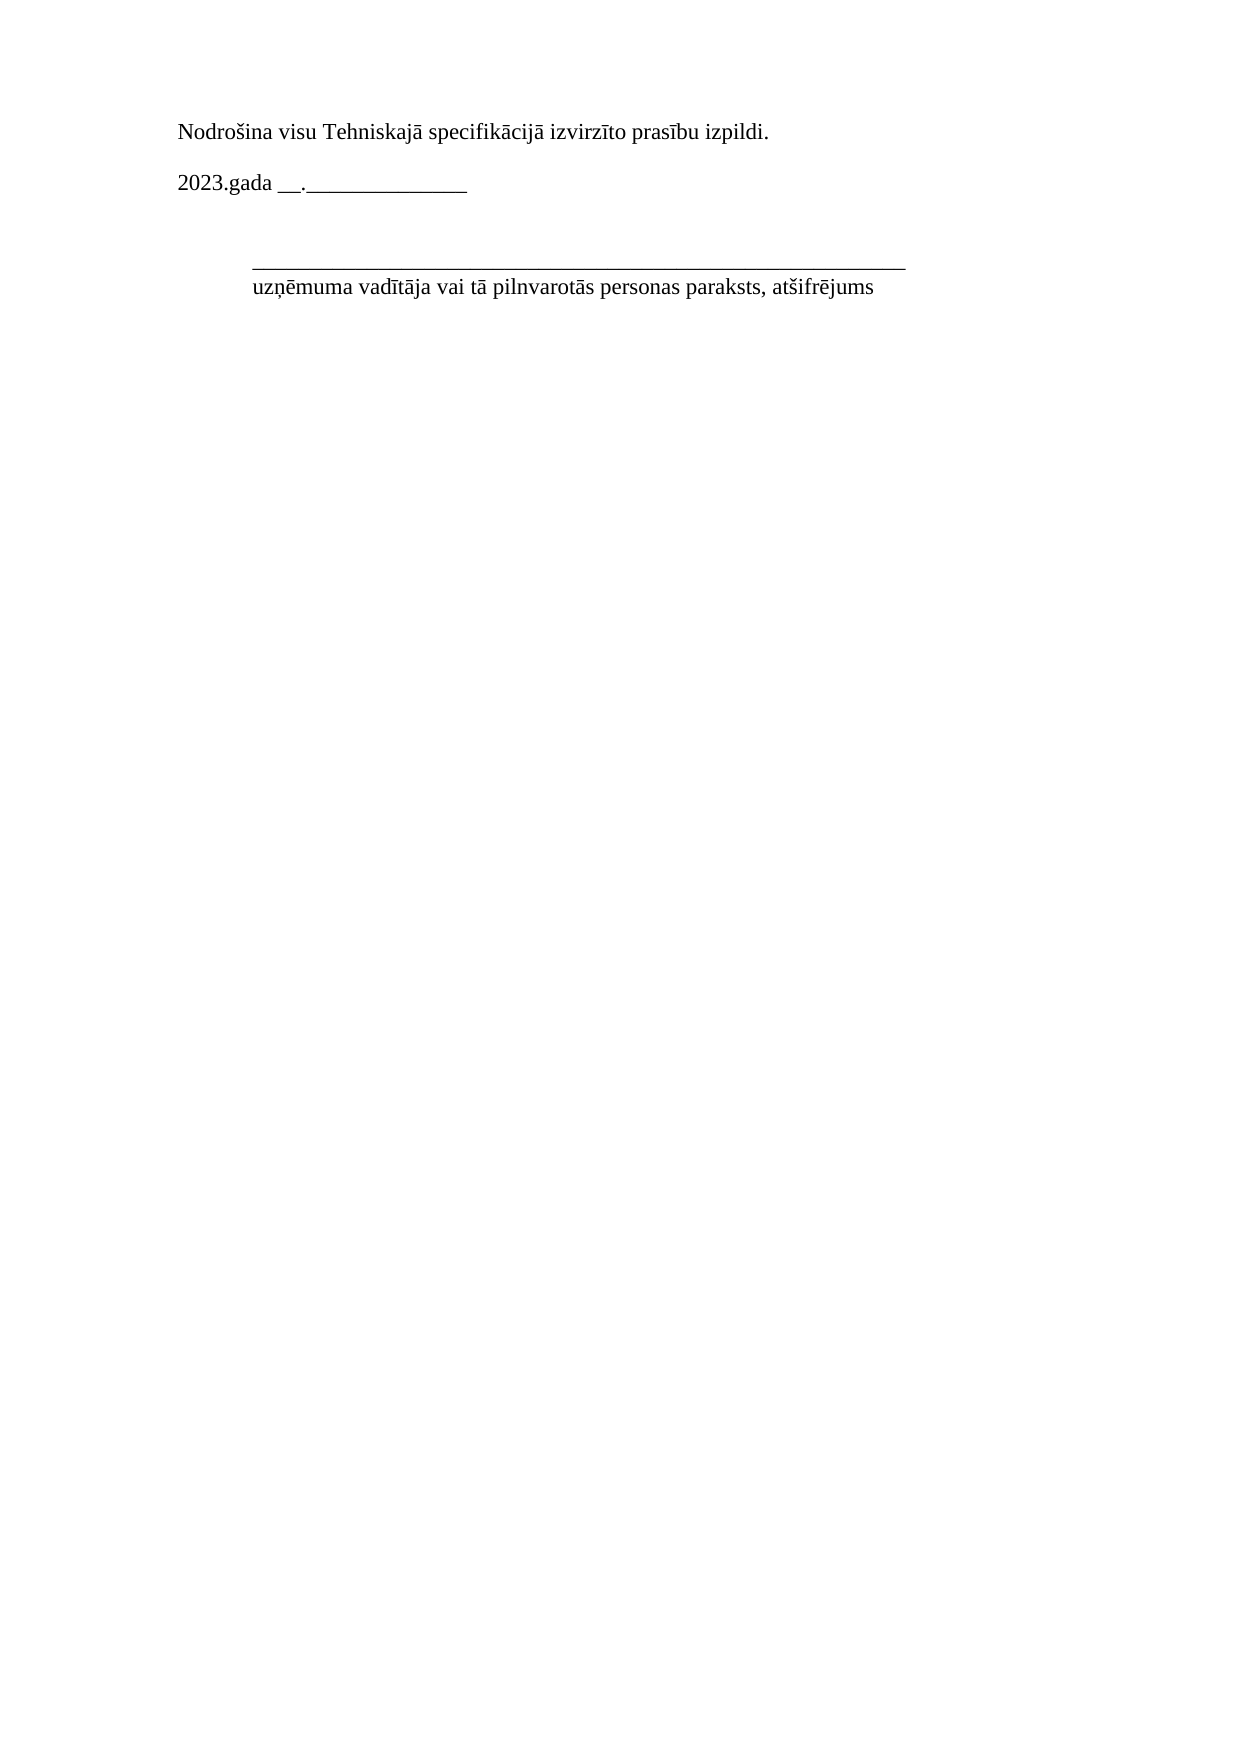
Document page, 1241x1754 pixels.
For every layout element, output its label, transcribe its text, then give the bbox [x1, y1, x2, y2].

text Nodrošina visu Tehniskajā specifikācijā izvirzīto prasību izpildi. [177, 118, 1122, 144]
text 2023.gada __.______________ [177, 169, 1122, 196]
text _________________________________________________________ uzņēmuma vadītāja vai tā pilnvarotās personas paraksts, atšifrējums [177, 220, 1122, 299]
